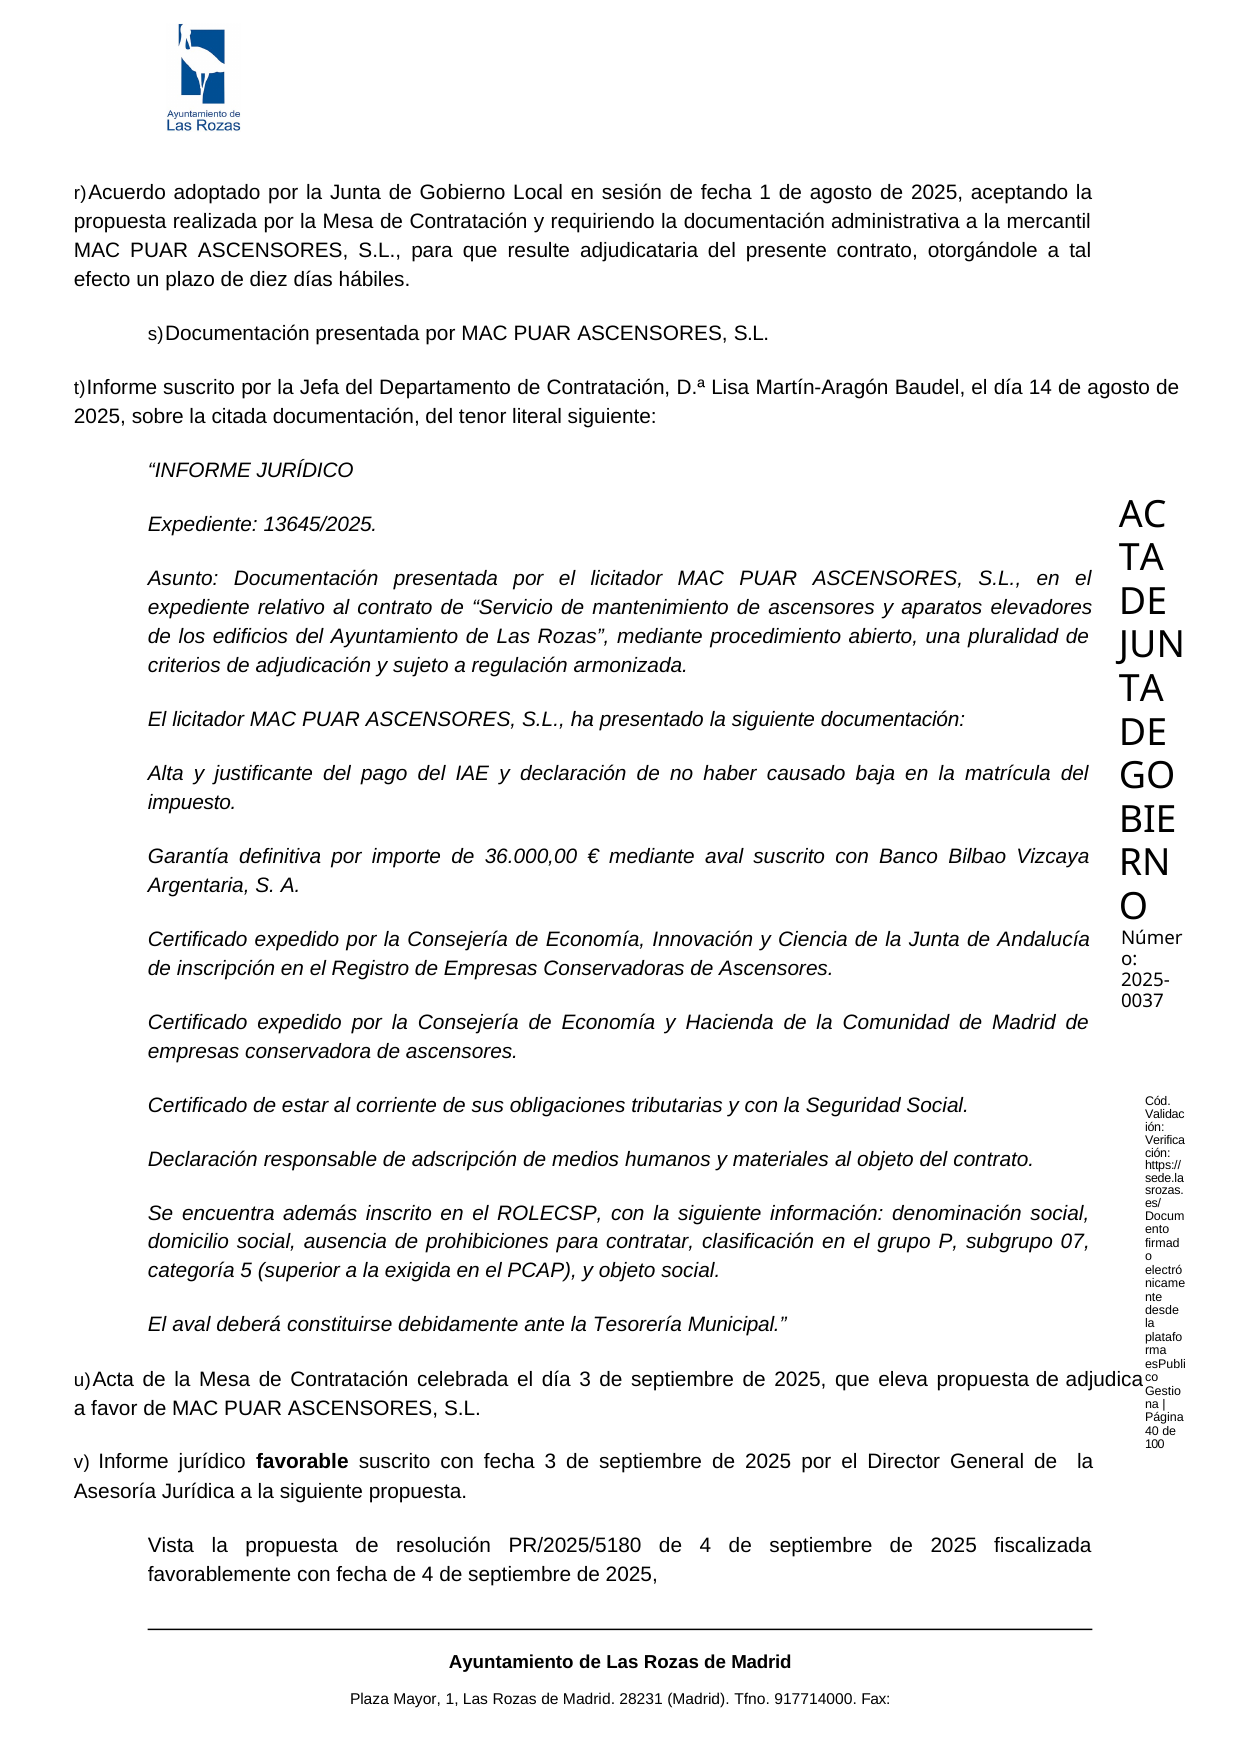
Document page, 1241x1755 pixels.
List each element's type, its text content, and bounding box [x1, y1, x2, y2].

text Expediente: 13645/2025. [148, 512, 1117, 536]
text Garantía definitiva por importe de 36.000,00 € mediante aval suscrito con Banco Bilbao Vizcaya Argentaria, S. A. [148, 844, 1093, 897]
text Certificado de estar al corriente de sus obligaciones tributarias y con la Seguridad Social. Declaración responsable de adscripción de medios humanos y materiales al objeto del contrato. [148, 1092, 1078, 1170]
text ACTA DE JUNTA DE GOBIERNO [1119, 492, 1185, 928]
text Verificación: https://sede.lasrozas.es/ [1145, 1134, 1186, 1209]
text Vista la propuesta de resolución PR/2025/5180 de 4 de septiembre de 2025 fiscalizada favorablemente con fecha de 4 de septiembre de 2025, [148, 1532, 1093, 1585]
text Número: 2025-0037 Fecha: 16/09/2025 [1121, 928, 1185, 1013]
text Alta y justificante del pago del IAE y declaración de no haber causado baja en la matrícula del impuesto. [148, 761, 1093, 814]
list Acta de la Mesa de Contratación celebrada el día 3 de septiembre de 2025, que eleva propuesta de adjudicación a favor de MAC PUAR ASCENSORES, S.L. [74, 1366, 1143, 1419]
list Informe jurídico favorable suscrito con fecha 3 de septiembre de 2025 por el Director General de la Asesoría Jurídica a la siguiente propuesta. [74, 1449, 1093, 1503]
text “INFORME JURÍDICO [148, 457, 1182, 481]
text Certificado de estar al corriente de sus obligaciones tributarias y con la Seguridad Social. Declaración responsable de adscripción de medios humanos y materiales al objeto del contrato. [1143, 1093, 1186, 1637]
text Se encuentra además inscrito en el ROLECSP, con la siguiente información: denominación social, domicilio social, ausencia de prohibiciones para contratar, clasificación en el grupo P, subgrupo 07, categoría 5 (superior a la exigida en el PCAP), y objeto social. [148, 1200, 1093, 1282]
text El aval deberá constituirse debidamente ante la Tesorería Municipal.” [148, 1312, 1143, 1336]
text Asunto: Documentación presentada por el licitador MAC PUAR ASCENSORES, S.L., en el expediente relativo al contrato de “Servicio de mantenimiento de ascensores y aparatos elevadores de los edificios del Ayuntamiento de Las Rozas”, mediante procedimiento abierto, una pluralidad de criterios de adjudicación y sujeto a regulación armonizada. [148, 566, 1093, 677]
list Informe suscrito por la Jefa del Departamento de Contratación, D.ª Lisa Martín-Aragón Baudel, el día 14 de agosto de 2025, sobre la citada documentación, del tenor literal siguiente: [74, 374, 1182, 427]
list Acuerdo adoptado por la Junta de Gobierno Local en sesión de fecha 1 de agosto de 2025, aceptando la propuesta realizada por la Mesa de Contratación y requiriendo la documentación administrativa a la mercantil MAC PUAR ASCENSORES, S.L., para que resulte adjudicataria del presente contrato, otorgándole a tal efecto un plazo de diez días hábiles. [74, 179, 1093, 290]
text Certificado expedido por la Consejería de Economía, Innovación y Ciencia de la Junta de Andalucía de inscripción en el Registro de Empresas Conservadoras de Ascensores. [148, 927, 1093, 979]
list Documentación presentada por MAC PUAR ASCENSORES, S.L. [148, 320, 1182, 344]
text [1117, 664, 1121, 1013]
text Certificado expedido por la Consejería de Economía y Hacienda de la Comunidad de Madrid de empresas conservadora de ascensores. [148, 1009, 1159, 1062]
text El licitador MAC PUAR ASCENSORES, S.L., ha presentado la siguiente documentación: [148, 707, 1117, 731]
text Cód. Validación: [1145, 1094, 1186, 1134]
text Documento firmado electrónicamente desde la plataforma esPublico Gestiona | Página 40 de 100 [1145, 1209, 1186, 1451]
